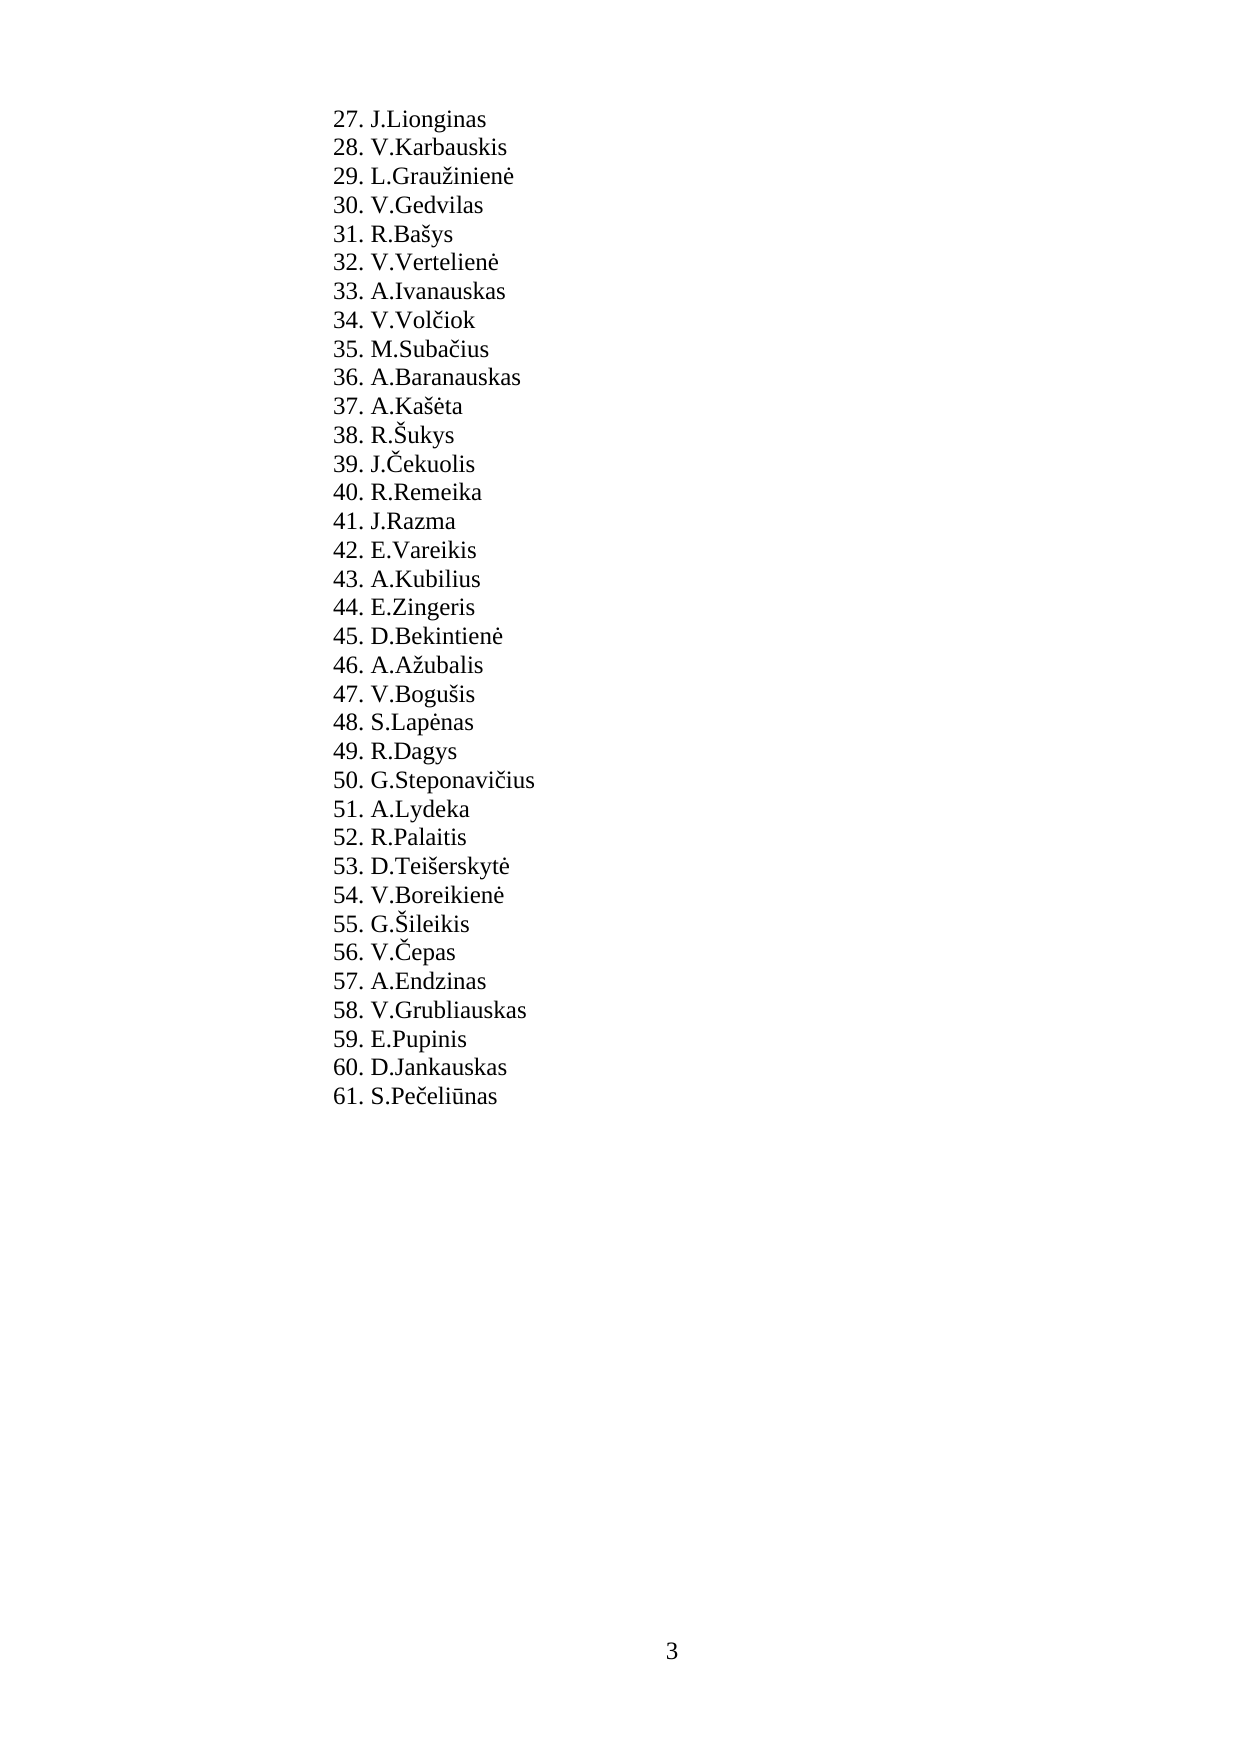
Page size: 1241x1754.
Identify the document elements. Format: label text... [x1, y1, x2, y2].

text 56. V.Čepas [333, 937, 1107, 966]
text 57. A.Endzinas [333, 966, 1107, 995]
text 55. G.Šileikis [333, 909, 1107, 937]
text 32. V.Vertelienė [333, 247, 1107, 276]
text 43. A.Kubilius [333, 564, 1107, 592]
text 30. V.Gedvilas [333, 190, 1107, 219]
text 54. V.Boreikienė [333, 880, 1107, 909]
text 42. E.Vareikis [333, 535, 1107, 564]
text 44. E.Zingeris [333, 592, 1107, 621]
text 58. V.Grubliauskas [333, 995, 1107, 1024]
text 40. R.Remeika [333, 477, 1107, 506]
text 49. R.Dagys [333, 736, 1107, 765]
text 41. J.Razma [333, 506, 1107, 535]
text 60. D.Jankauskas [333, 1052, 1107, 1081]
text 28. V.Karbauskis [333, 132, 1107, 161]
text 53. D.Teišerskytė [333, 851, 1107, 880]
text 59. E.Pupinis [333, 1024, 1107, 1052]
text 37. A.Kašėta [333, 391, 1107, 420]
text 50. G.Steponavičius [333, 765, 1107, 794]
text 35. M.Subačius [333, 334, 1107, 362]
text 36. A.Baranauskas [333, 362, 1107, 391]
text 48. S.Lapėnas [333, 707, 1107, 736]
text 52. R.Palaitis [333, 822, 1107, 851]
text 29. L.Graužinienė [333, 161, 1107, 190]
text 33. A.Ivanauskas [333, 276, 1107, 305]
text 45. D.Bekintienė [333, 621, 1107, 650]
text 38. R.Šukys [333, 420, 1107, 449]
text 47. V.Bogušis [333, 679, 1107, 707]
text 31. R.Bašys [333, 219, 1107, 247]
text 61. S.Pečeliūnas [333, 1081, 1107, 1110]
text 39. J.Čekuolis [333, 449, 1107, 477]
text 27. J.Lionginas [333, 104, 1107, 132]
text 34. V.Volčiok [333, 305, 1107, 334]
text 51. A.Lydeka [333, 794, 1107, 822]
text 46. A.Ažubalis [333, 650, 1107, 679]
